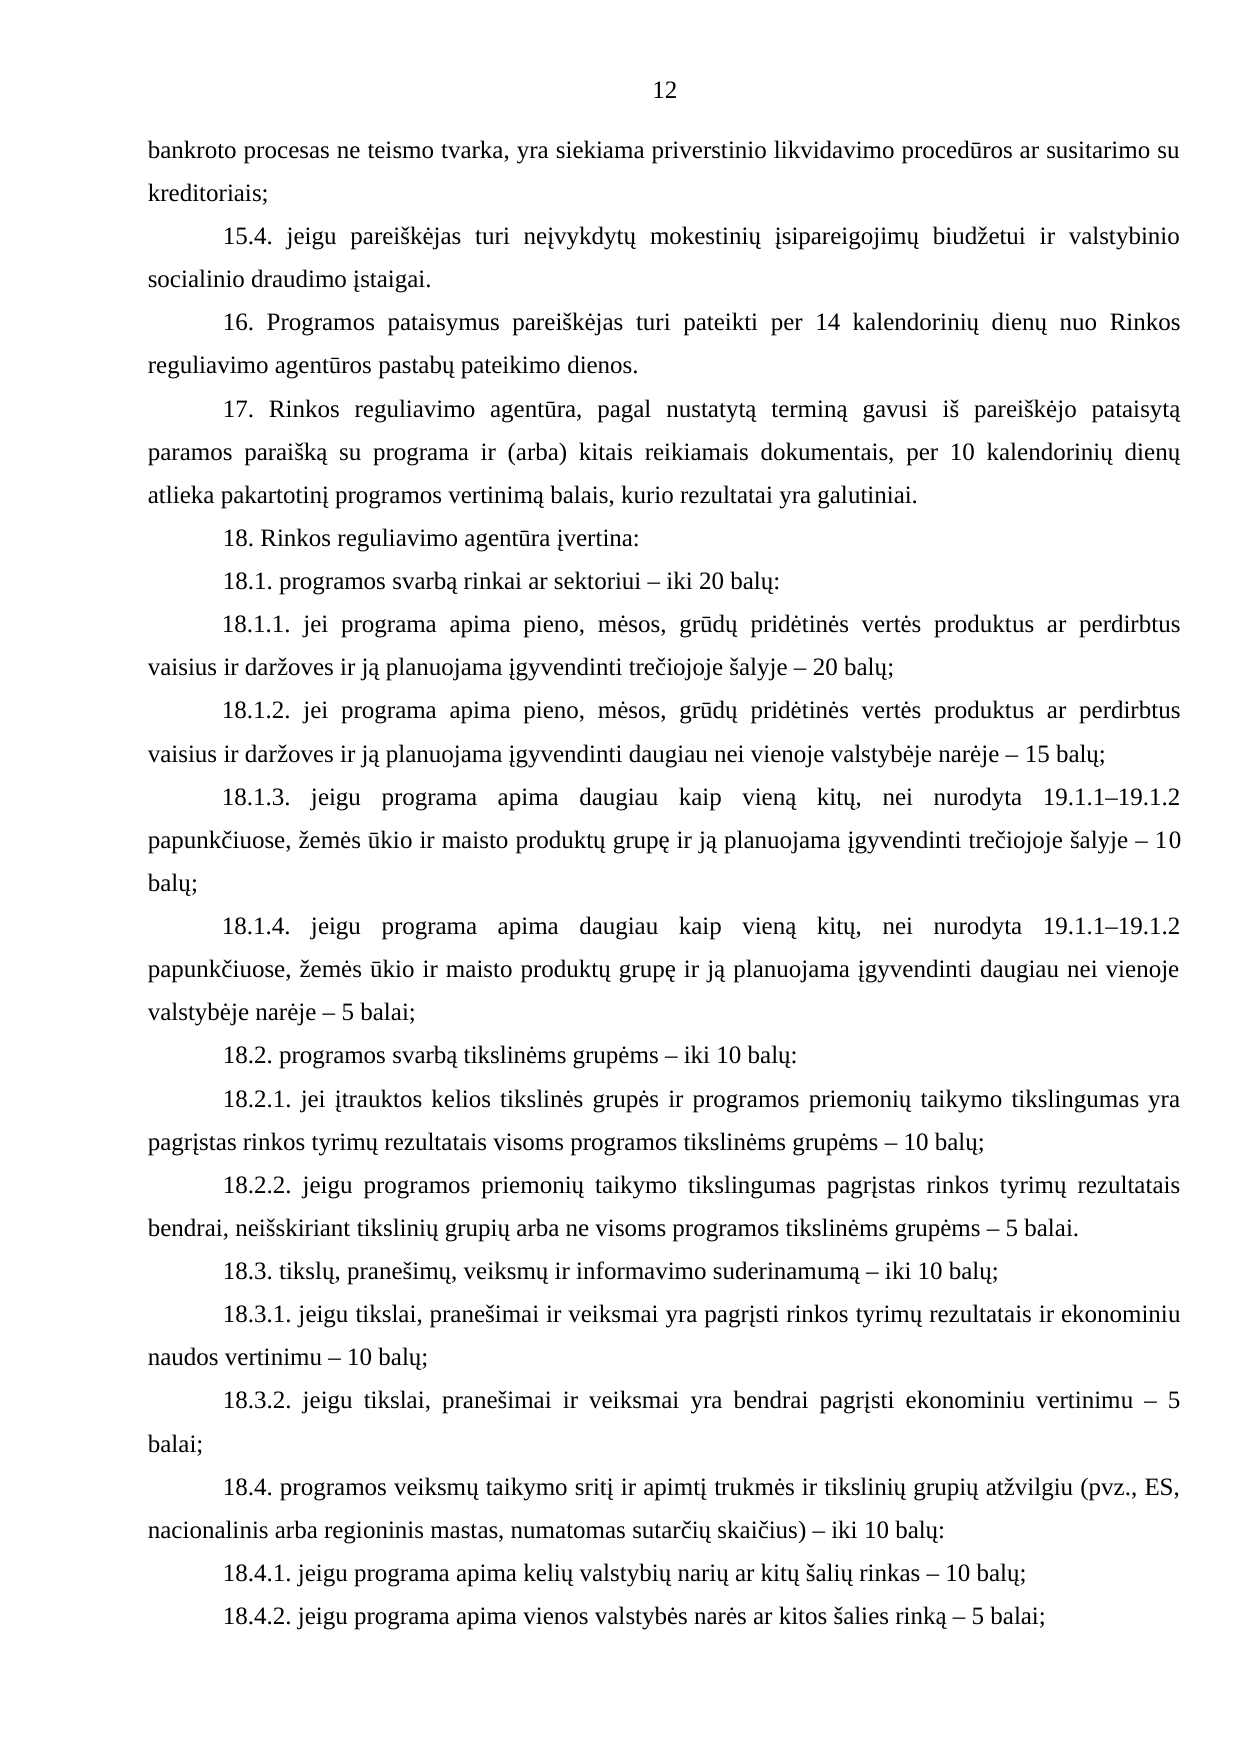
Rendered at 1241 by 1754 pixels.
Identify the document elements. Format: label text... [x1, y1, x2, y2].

text 18.3. tikslų, pranešimų, veiksmų ir informavimo suderinamumą – iki 10 balų; [148, 1256, 1181, 1285]
text 17. Rinkos reguliavimo agentūra, pagal nustatytą terminą gavusi iš pareiškėjo pataisytą paramos paraišką su programa ir (arba) kitais reikiamais dokumentais, per 10 kalendorinių dienų atlieka pakartotinį programos vertinimą balais, kurio rezultatai yra galutiniai. [148, 394, 1181, 509]
text 18.1.4. jeigu programa apima daugiau kaip vieną kitų, nei nurodyta 19.1.1–19.1.2 papunkčiuose, žemės ūkio ir maisto produktų grupę ir ją planuojama įgyvendinti daugiau nei vienoje valstybėje narėje – 5 balai; [148, 911, 1181, 1026]
text 18.3.2. jeigu tikslai, pranešimai ir veiksmai yra bendrai pagrįsti ekonominiu vertinimu – 5 balai; [148, 1386, 1181, 1457]
text 18.1.3. jeigu programa apima daugiau kaip vieną kitų, nei nurodyta 19.1.1–19.1.2 papunkčiuose, žemės ūkio ir maisto produktų grupę ir ją planuojama įgyvendinti trečiojoje šalyje – 10 balų; [148, 782, 1181, 897]
text 18. Rinkos reguliavimo agentūra įvertina: [223, 523, 1181, 552]
text 18.1.2. jei programa apima pieno, mėsos, grūdų pridėtinės vertės produktus ar perdirbtus vaisius ir daržoves ir ją planuojama įgyvendinti daugiau nei vienoje valstybėje narėje – 15 balų; [148, 696, 1181, 767]
text 18.4.1. jeigu programa apima kelių valstybių narių ar kitų šalių rinkas – 10 balų; [148, 1558, 1181, 1587]
text 16. Programos pataisymus pareiškėjas turi pateikti per 14 kalendorinių dienų nuo Rinkos reguliavimo agentūros pastabų pateikimo dienos. [148, 307, 1181, 379]
text 18.2.2. jeigu programos priemonių taikymo tikslingumas pagrįstas rinkos tyrimų rezultatais bendrai, neišskiriant tikslinių grupių arba ne visoms programos tikslinėms grupėms – 5 balai. [148, 1170, 1181, 1242]
text 18.3.1. jeigu tikslai, pranešimai ir veiksmai yra pagrįsti rinkos tyrimų rezultatais ir ekonominiu naudos vertinimu – 10 balų; [148, 1299, 1181, 1371]
text 18.1.1. jei programa apima pieno, mėsos, grūdų pridėtinės vertės produktus ar perdirbtus vaisius ir daržoves ir ją planuojama įgyvendinti trečiojoje šalyje – 20 balų; [148, 609, 1181, 681]
text 18.2.1. jei įtrauktos kelios tikslinės grupės ir programos priemonių taikymo tikslingumas yra pagrįstas rinkos tyrimų rezultatais visoms programos tikslinėms grupėms – 10 balų; [148, 1084, 1181, 1156]
text 18.4. programos veiksmų taikymo sritį ir apimtį trukmės ir tikslinių grupių atžvilgiu (pvz., ES, nacionalinis arba regioninis mastas, numatomas sutarčių skaičius) – iki 10 balų: [148, 1472, 1181, 1544]
text 15.4. jeigu pareiškėjas turi neįvykdytų mokestinių įsipareigojimų biudžetui ir valstybinio socialinio draudimo įstaigai. [148, 221, 1181, 293]
text 18.4.2. jeigu programa apima vienos valstybės narės ar kitos šalies rinką – 5 balai; [148, 1601, 1181, 1630]
text 18.1. programos svarbą rinkai ar sektoriui – iki 20 balų: [148, 566, 1181, 595]
text 18.2. programos svarbą tikslinėms grupėms – iki 10 balų: [148, 1041, 1181, 1069]
text bankroto procesas ne teismo tvarka, yra siekiama priverstinio likvidavimo procedūros ar susitarimo su kreditoriais; [148, 135, 1181, 207]
